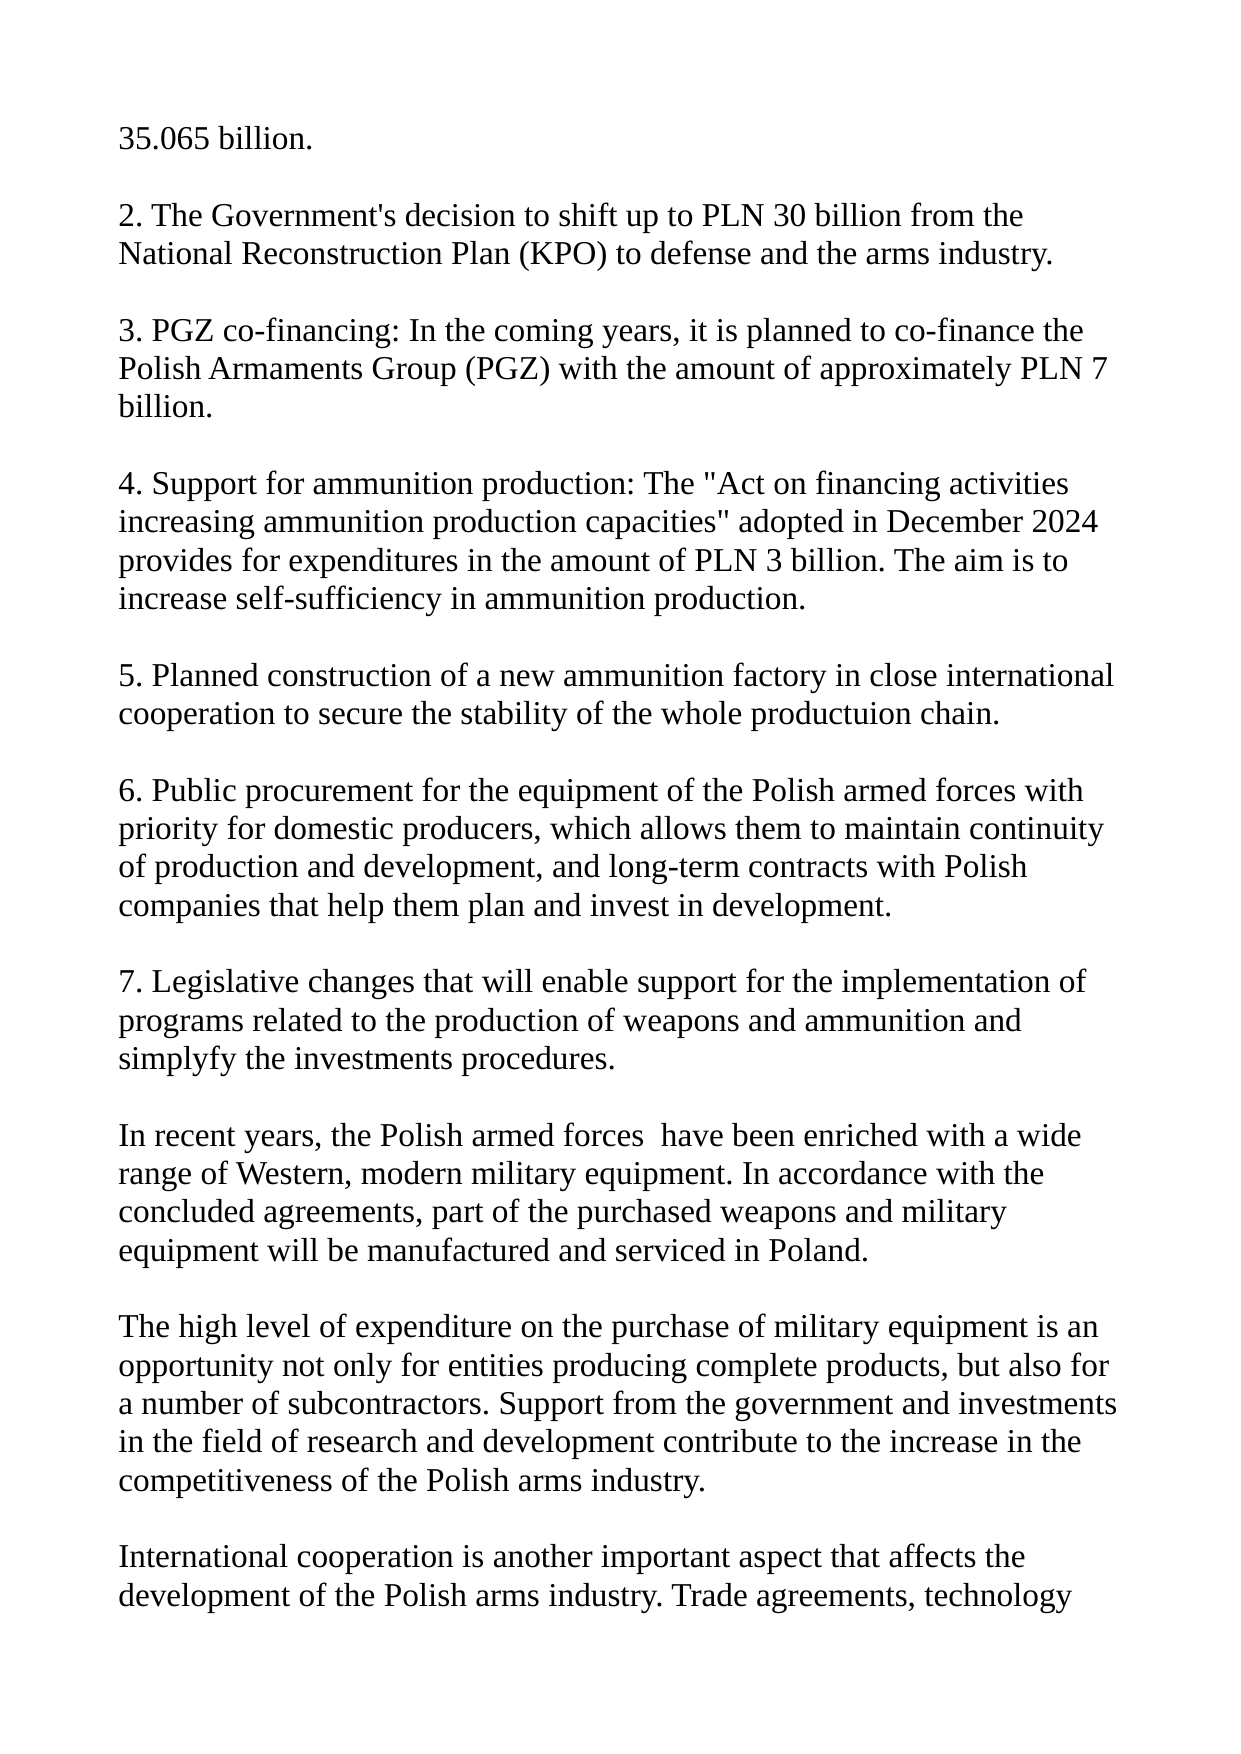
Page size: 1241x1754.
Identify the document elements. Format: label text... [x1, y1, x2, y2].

text 35.065 billion. 2. The Government's decision to shift up to PLN 30 billion from the National Reconstruction Plan (KPO) to defense and the arms industry. 3. PGZ co-financing: In the coming years, it is planned to co-finance the Polish Armaments Group (PGZ) with the amount of approximately PLN 7 billion. 4. Support for ammunition production: The "Act on financing activities increasing ammunition production capacities" adopted in December 2024 provides for expenditures in the amount of PLN 3 billion. The aim is to increase self-sufficiency in ammunition production. 5. Planned construction of a new ammunition factory in close international cooperation to secure the stability of the whole productuion chain. 6. Public procurement for the equipment of the Polish armed forces with priority for domestic producers, which allows them to maintain continuity of production and development, and long-term contracts with Polish companies that help them plan and invest in development. 7. Legislative changes that will enable support for the implementation of programs related to the production of weapons and ammunition and simplyfy the investments procedures. In recent years, the Polish armed forces have been enriched with a wide range of Western, modern military equipment. In accordance with the concluded agreements, part of the purchased weapons and military equipment will be manufactured and serviced in Poland. The high level of expenditure on the purchase of military equipment is an opportunity not only for entities producing complete products, but also for a number of subcontractors. Support from the government and investments in the field of research and development contribute to the increase in the competitiveness of the Polish arms industry. International cooperation is another important aspect that affects the development of the Polish arms industry. Trade agreements, technology [118, 118, 1122, 1613]
